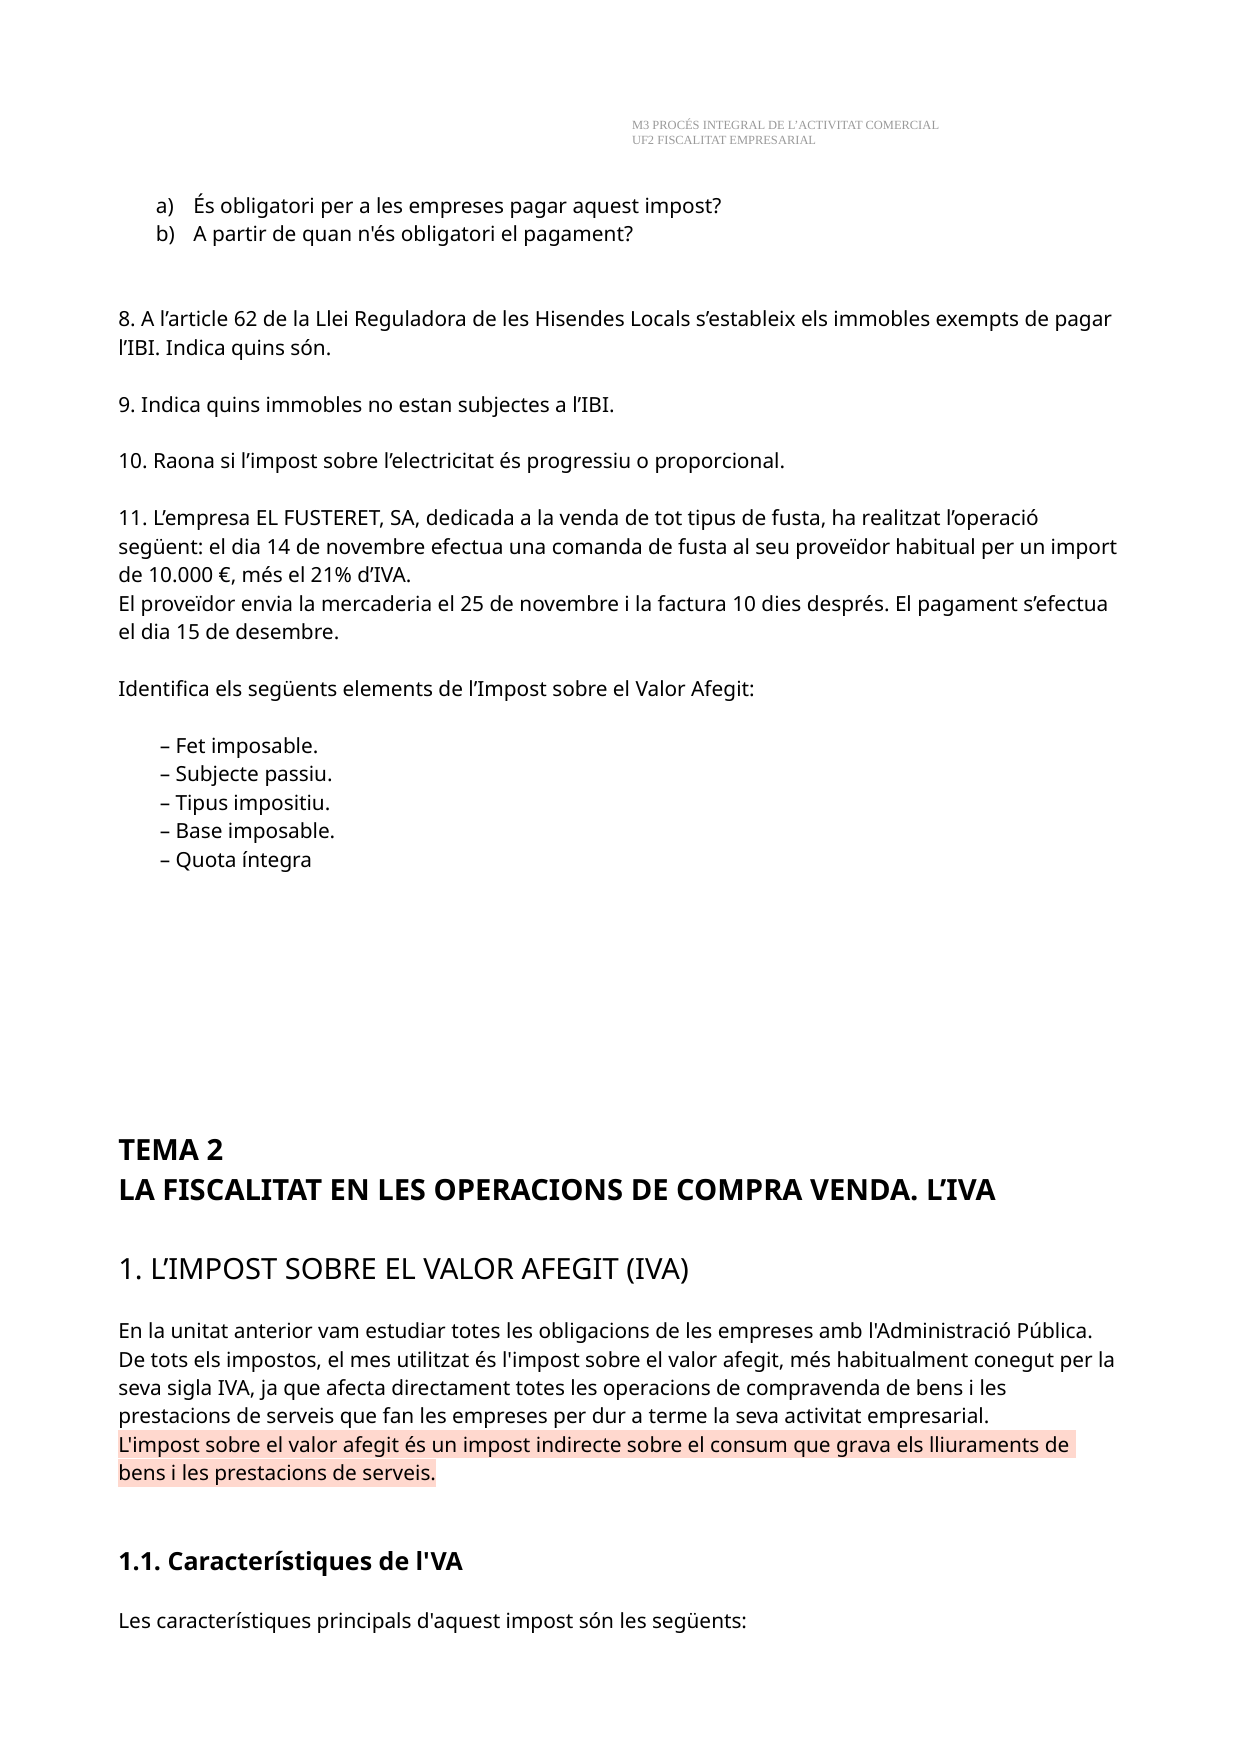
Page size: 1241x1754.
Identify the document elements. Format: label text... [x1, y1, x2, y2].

list És obligatori per a les empreses pagar aquest impost? [156, 191, 1122, 219]
text 11. L’empresa EL FUSTERET, SA, dedicada a la venda de tot tipus de fusta, ha realitzat l’operació següent: el dia 14 de novembre efectua una comanda de fusta al seu proveïdor habitual per un import de 10.000 €, més el 21% d’IVA. [118, 503, 1122, 589]
text – Subjecte passiu. [159, 759, 1122, 788]
text TEMA 2 [118, 1129, 1122, 1169]
list A partir de quan n'és obligatori el pagament? [156, 219, 1122, 248]
text 1.1. Característiques de l'VA [118, 1544, 1122, 1578]
text 9. Indica quins immobles no estan subjectes a l’IBI. [118, 390, 1122, 418]
text – Base imposable. [159, 816, 1122, 845]
text Les característiques principals d'aquest impost són les següents: [118, 1606, 1122, 1635]
text 10. Raona si l’impost sobre l’electricitat és progressiu o proporcional. [118, 447, 1122, 475]
text 8. A l’article 62 de la Llei Reguladora de les Hisendes Locals s’estableix els immobles exempts de pagar l’IBI. Indica quins són. [118, 304, 1122, 361]
text En la unitat anterior vam estudiar totes les obligacions de les empreses amb l'Administració Pública. [118, 1316, 1122, 1345]
text LA FISCALITAT EN LES OPERACIONS DE COMPRA VENDA. L’IVA [118, 1169, 1122, 1208]
text El proveïdor envia la mercaderia el 25 de novembre i la factura 10 dies després. El pagament s’efectua el dia 15 de desembre. [118, 589, 1122, 646]
text L'impost sobre el valor afegit és un impost indirecte sobre el consum que grava els lliuraments de bens i les prestacions de serveis. [118, 1430, 1122, 1487]
text 1. L’IMPOST SOBRE EL VALOR AFEGIT (IVA) [118, 1248, 1122, 1288]
text De tots els impostos, el mes utilitzat és l'impost sobre el valor afegit, més habitualment conegut per la seva sigla IVA, ja que afecta directament totes les operacions de compravenda de bens i les prestacions de serveis que fan les empreses per dur a terme la seva activitat empresarial. [118, 1345, 1122, 1430]
text – Quota íntegra [159, 845, 1122, 873]
text Identifica els següents elements de l’Impost sobre el Valor Afegit: [118, 674, 1122, 703]
text – Fet imposable. [159, 731, 1122, 759]
text – Tipus impositiu. [159, 788, 1122, 816]
